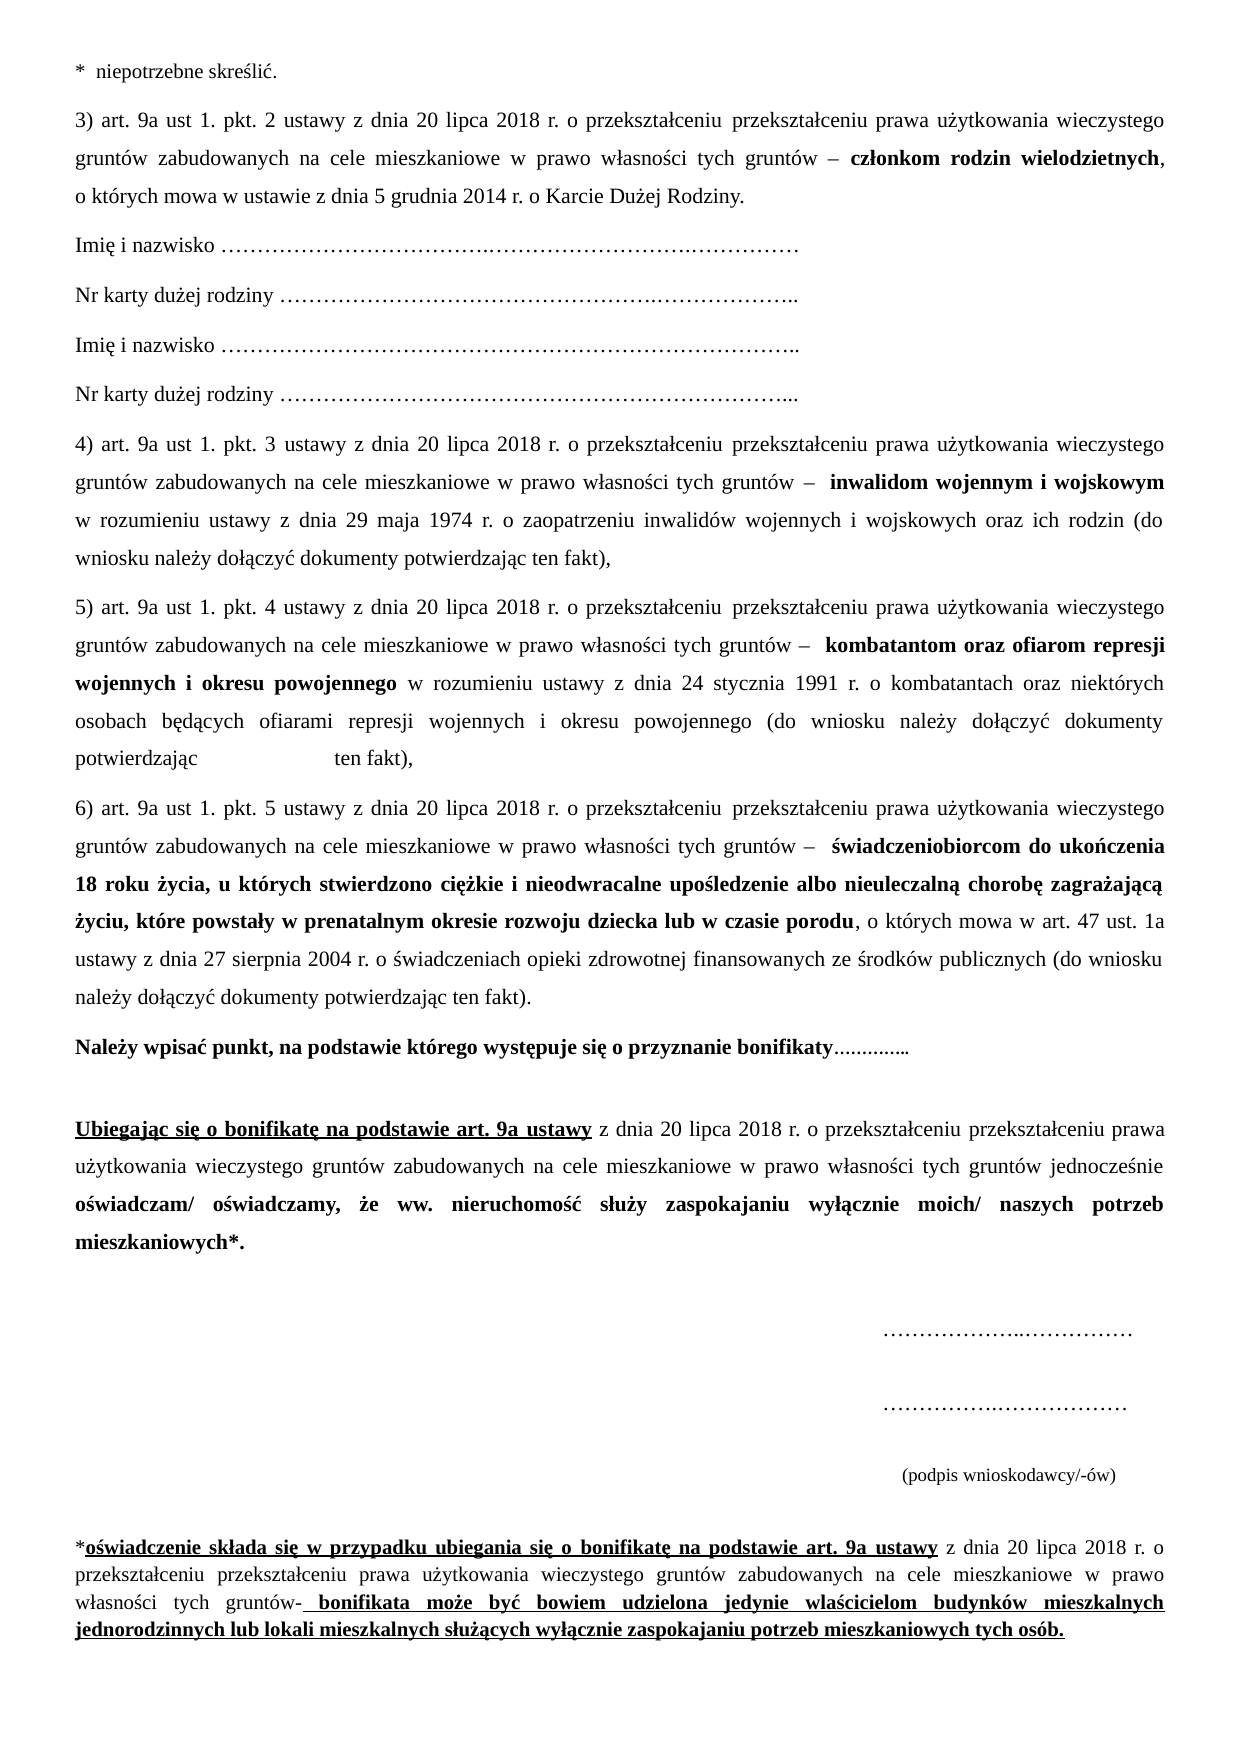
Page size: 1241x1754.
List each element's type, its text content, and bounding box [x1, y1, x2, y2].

text Imię i nazwisko …………………………………………………………………….. [75, 332, 1165, 357]
text Imię i nazwisko ……………………………….……………………….…………… [75, 232, 1165, 257]
text …………….……………… [590, 1390, 1165, 1415]
text * niepotrzebne skreślić. [75, 59, 1165, 83]
text Należy wpisać punkt, na podstawie którego występuje się o przyznanie bonifikaty………….. [75, 1034, 1165, 1059]
text 5) art. 9a ust 1. pkt. 4 ustawy z dnia 20 lipca 2018 r. o przekształceniu przekształceniu prawa użytkowania wieczystego gruntów zabudowanych na cele mieszkaniowe w prawo własności tych gruntów – kombatantom oraz ofiarom represji wojennych i okresu powojennego w rozumieniu ustawy z dnia 24 stycznia 1991 r. o kombatantach oraz niektórych osobach będących ofiarami represji wojennych i okresu powojennego (do wniosku należy dołączyć dokumenty potwierdzając ten fakt), [75, 594, 1165, 771]
text (podpis wnioskodawcy/-ów) [663, 1464, 1165, 1486]
text ………………..…………… [590, 1316, 1165, 1341]
text Nr karty dużej rodziny ……………………………………………………………... [75, 381, 1165, 407]
text 4) art. 9a ust 1. pkt. 3 ustawy z dnia 20 lipca 2018 r. o przekształceniu przekształceniu prawa użytkowania wieczystego gruntów zabudowanych na cele mieszkaniowe w prawo własności tych gruntów – inwalidom wojennym i wojskowym w rozumieniu ustawy z dnia 29 maja 1974 r. o zaopatrzeniu inwalidów wojennych i wojskowych oraz ich rodzin (do wniosku należy dołączyć dokumenty potwierdzając ten fakt), [75, 431, 1165, 570]
text *oświadczenie składa się w przypadku ubiegania się o bonifikatę na podstawie art. 9a ustawy z dnia 20 lipca 2018 r. o przekształceniu przekształceniu prawa użytkowania wieczystego gruntów zabudowanych na cele mieszkaniowe w prawo własności tych gruntów- bonifikata może być bowiem udzielona jedynie wlaścicielom budynków mieszkalnych jednorodzinnych lub lokali mieszkalnych służących wyłącznie zaspokajaniu potrzeb mieszkaniowych tych osób. [75, 1534, 1165, 1641]
text Ubiegając się o bonifikatę na podstawie art. 9a ustawy z dnia 20 lipca 2018 r. o przekształceniu przekształceniu prawa użytkowania wieczystego gruntów zabudowanych na cele mieszkaniowe w prawo własności tych gruntów jednocześnie oświadczam/ oświadczamy, że ww. nieruchomość służy zaspokajaniu wyłącznie moich/ naszych potrzeb mieszkaniowych*. [75, 1116, 1165, 1254]
text 6) art. 9a ust 1. pkt. 5 ustawy z dnia 20 lipca 2018 r. o przekształceniu przekształceniu prawa użytkowania wieczystego gruntów zabudowanych na cele mieszkaniowe w prawo własności tych gruntów – świadczeniobiorcom do ukończenia 18 roku życia, u których stwierdzono ciężkie i nieodwracalne upośledzenie albo nieuleczalną chorobę zagrażającą życiu, które powstały w prenatalnym okresie rozwoju dziecka lub w czasie porodu, o których mowa w art. 47 ust. 1a ustawy z dnia 27 sierpnia 2004 r. o świadczeniach opieki zdrowotnej finansowanych ze środków publicznych (do wniosku należy dołączyć dokumenty potwierdzając ten fakt). [75, 795, 1165, 1009]
text Nr karty dużej rodziny …………………………………………….……………….. [75, 282, 1165, 307]
text 3) art. 9a ust 1. pkt. 2 ustawy z dnia 20 lipca 2018 r. o przekształceniu przekształceniu prawa użytkowania wieczystego gruntów zabudowanych na cele mieszkaniowe w prawo własności tych gruntów – członkom rodzin wielodzietnych, o których mowa w ustawie z dnia 5 grudnia 2014 r. o Karcie Dużej Rodziny. [75, 107, 1165, 208]
